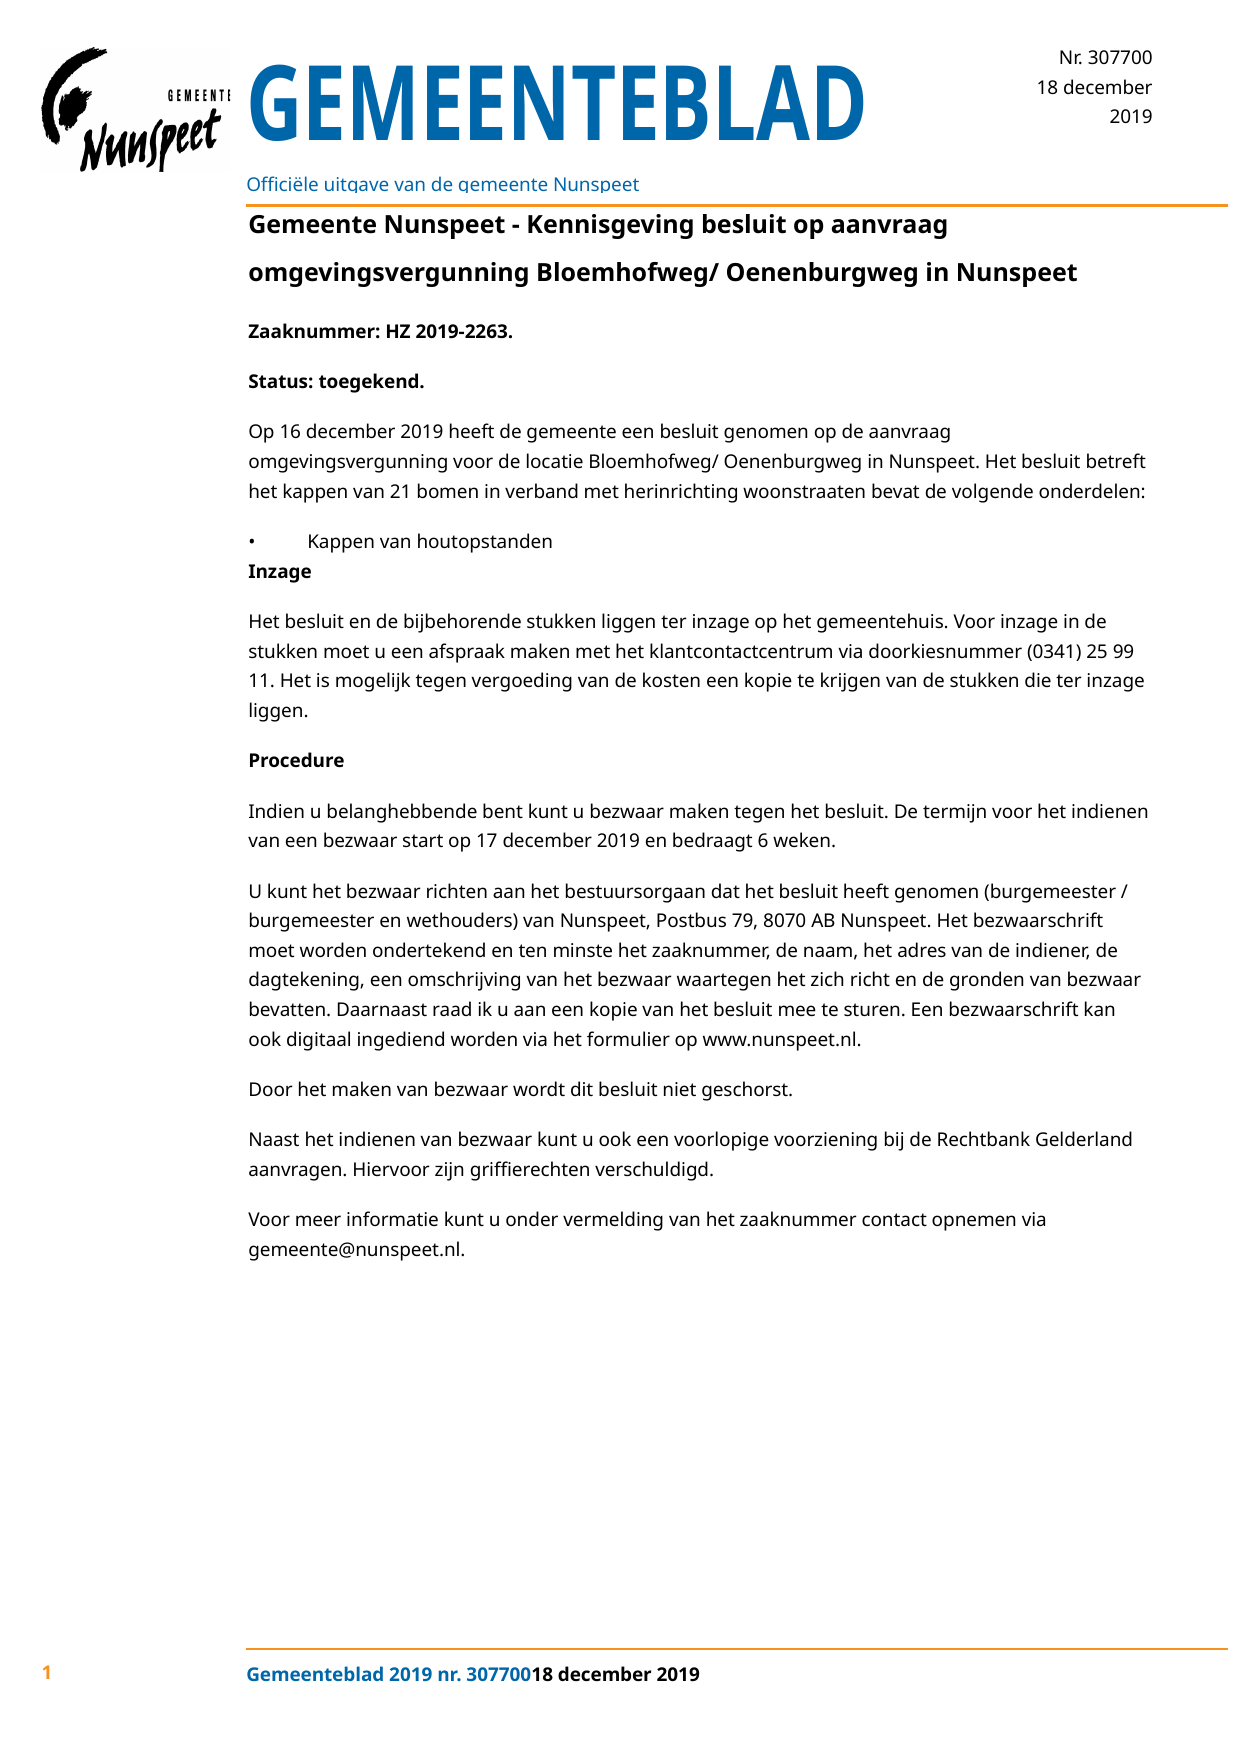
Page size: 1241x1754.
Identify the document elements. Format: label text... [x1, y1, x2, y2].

text Procedure [248, 747, 1152, 773]
list Kappen van houtopstanden [248, 528, 1152, 554]
text Zaaknummer: HZ 2019-2263. [248, 318, 1152, 344]
text Inzage [248, 558, 1152, 584]
text Indien u belanghebbende bent kunt u bezwaar maken tegen het besluit. De termijn voor het indienen van een bezwaar start op 17 december 2019 en bedraagt 6 weken. [248, 798, 1152, 853]
text U kunt het bezwaar richten aan het bestuursorgaan dat het besluit heeft genomen (burgemeester / burgemeester en wethouders) van Nunspeet, Postbus 79, 8070 AB Nunspeet. Het bezwaarschrift moet worden ondertekend en ten minste het zaaknummer, de naam, het adres van de indiener, de dagtekening, een omschrijving van het bezwaar waartegen het zich richt en de gronden van bezwaar bevatten. Daarnaast raad ik u aan een kopie van het besluit mee te sturen. Een bezwaarschrift kan ook digitaal ingediend worden via het formulier op www.nunspeet.nl. [248, 878, 1152, 1052]
text Op 16 december 2019 heeft de gemeente een besluit genomen op de aanvraag omgevingsvergunning voor de locatie Bloemhofweg/ Oenenburgweg in Nunspeet. Het besluit betreft het kappen van 21 bomen in verband met herinrichting woonstraaten bevat de volgende onderdelen: [248, 419, 1152, 504]
text Naast het indienen van bezwaar kunt u ook een voorlopige voorziening bij de Rechtbank Gelderland aanvragen. Hiervoor zijn griffierechten verschuldigd. [248, 1127, 1152, 1182]
text Voor meer informatie kunt u onder vermelding van het zaaknummer contact opnemen via gemeente@nunspeet.nl. [248, 1207, 1152, 1262]
text Door het maken van bezwaar wordt dit besluit niet geschorst. [248, 1076, 1152, 1102]
text Status: toegekend. [248, 368, 1152, 394]
picture [41, 47, 231, 172]
text Gemeente Nunspeet - Kennisgeving besluit op aanvraag omgevingsvergunning Bloemhofweg/ Oenenburgweg in Nunspeet [248, 207, 1152, 288]
text Het besluit en de bijbehorende stukken liggen ter inzage op het gemeentehuis. Voor inzage in de stukken moet u een afspraak maken met het klantcontactcentrum via doorkiesnummer (0341) 25 99 11. Het is mogelijk tegen vergoeding van de kosten een kopie te krijgen van de stukken die ter inzage liggen. [248, 608, 1152, 723]
